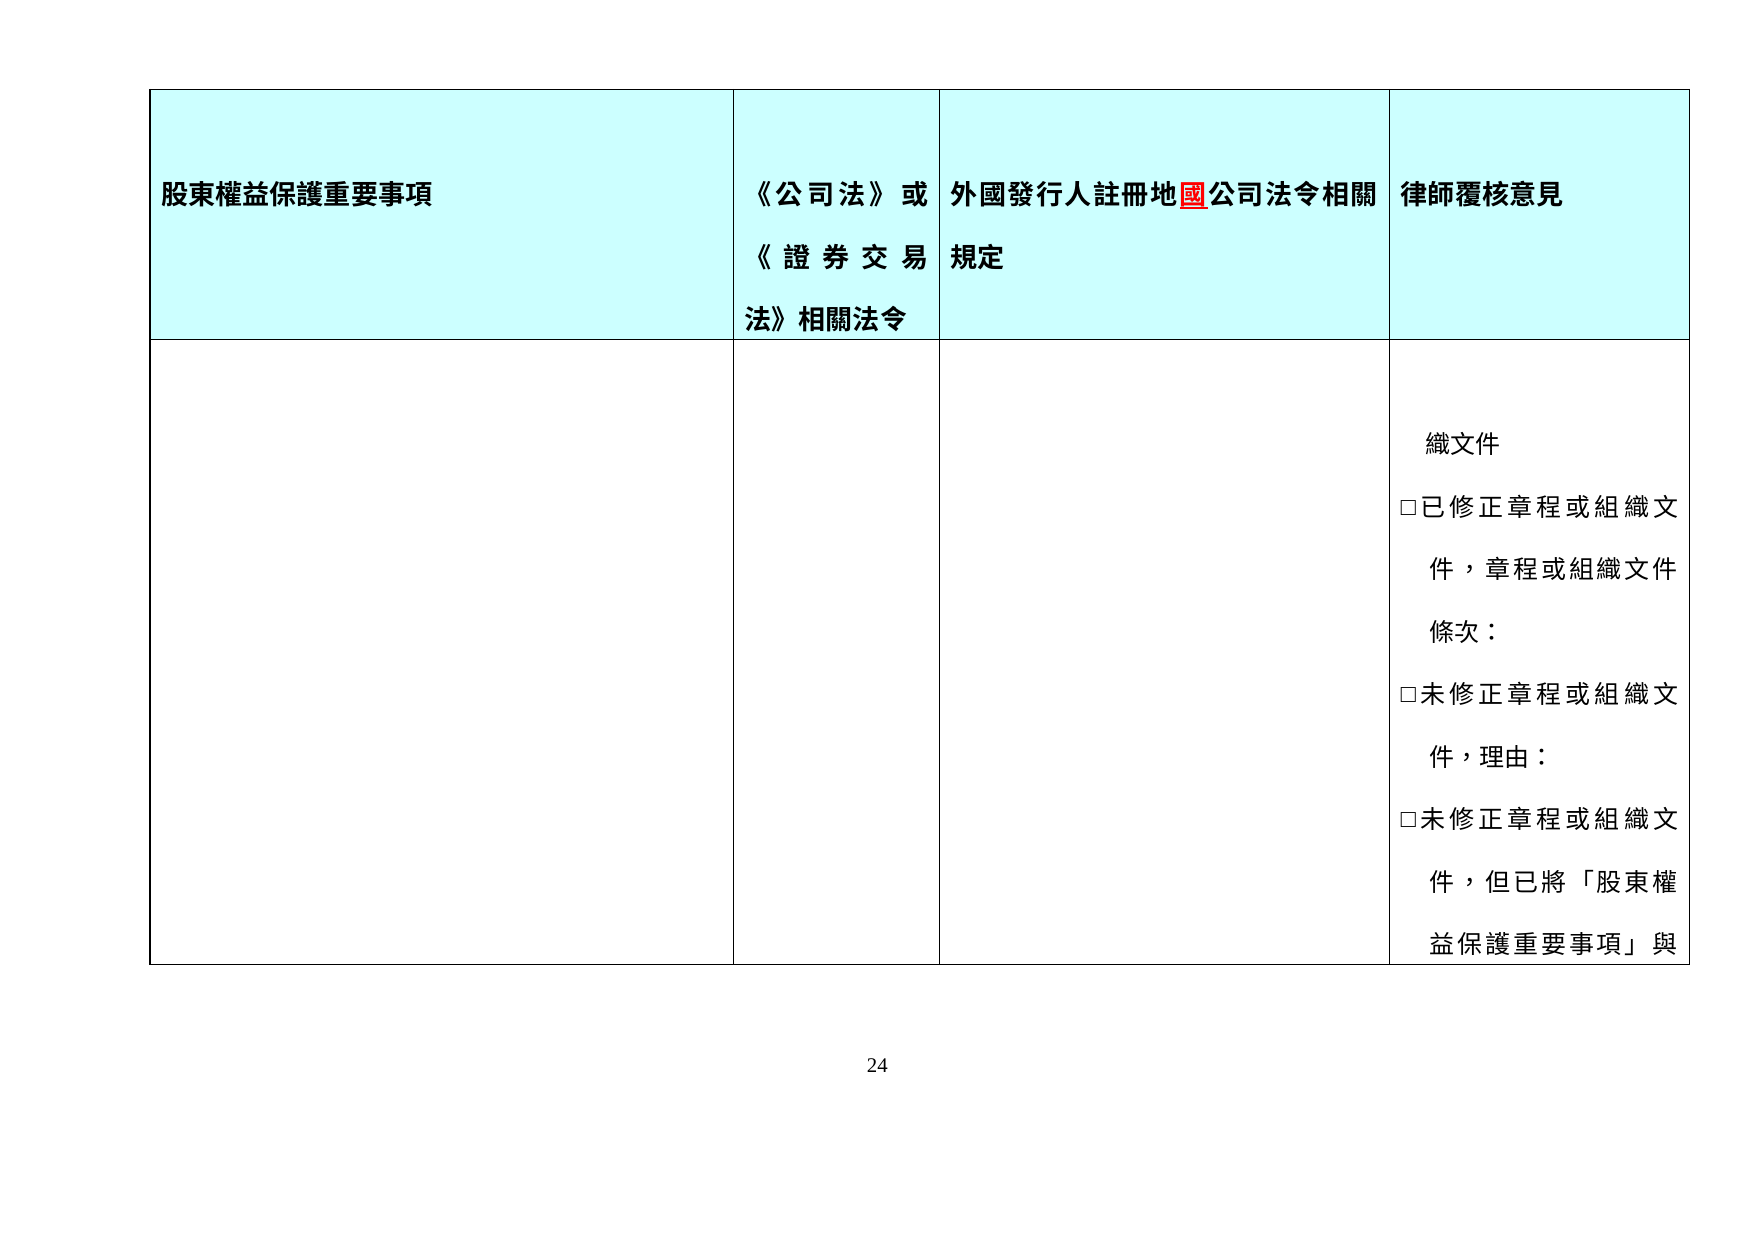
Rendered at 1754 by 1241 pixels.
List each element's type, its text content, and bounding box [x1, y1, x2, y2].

table_cell [734, 340, 939, 964]
table_header 外國發行人註冊地國公司法令相關規定 [940, 90, 1389, 339]
table_cell 織文件 □已修正章程或組織文件，章程或組織文件條次： □未修正章程或組織文件，理由： □未修正章程或組織文件，但已將「股東權益保護重要事項」與 [1390, 340, 1689, 964]
table_cell [940, 340, 1389, 964]
table_cell [151, 340, 733, 964]
table_header 律師覆核意見 [1390, 90, 1689, 339]
table_header 《公司法》或《證券交易法》相關法令 [734, 90, 939, 339]
table_header 股東權益保護重要事項 [151, 90, 733, 339]
